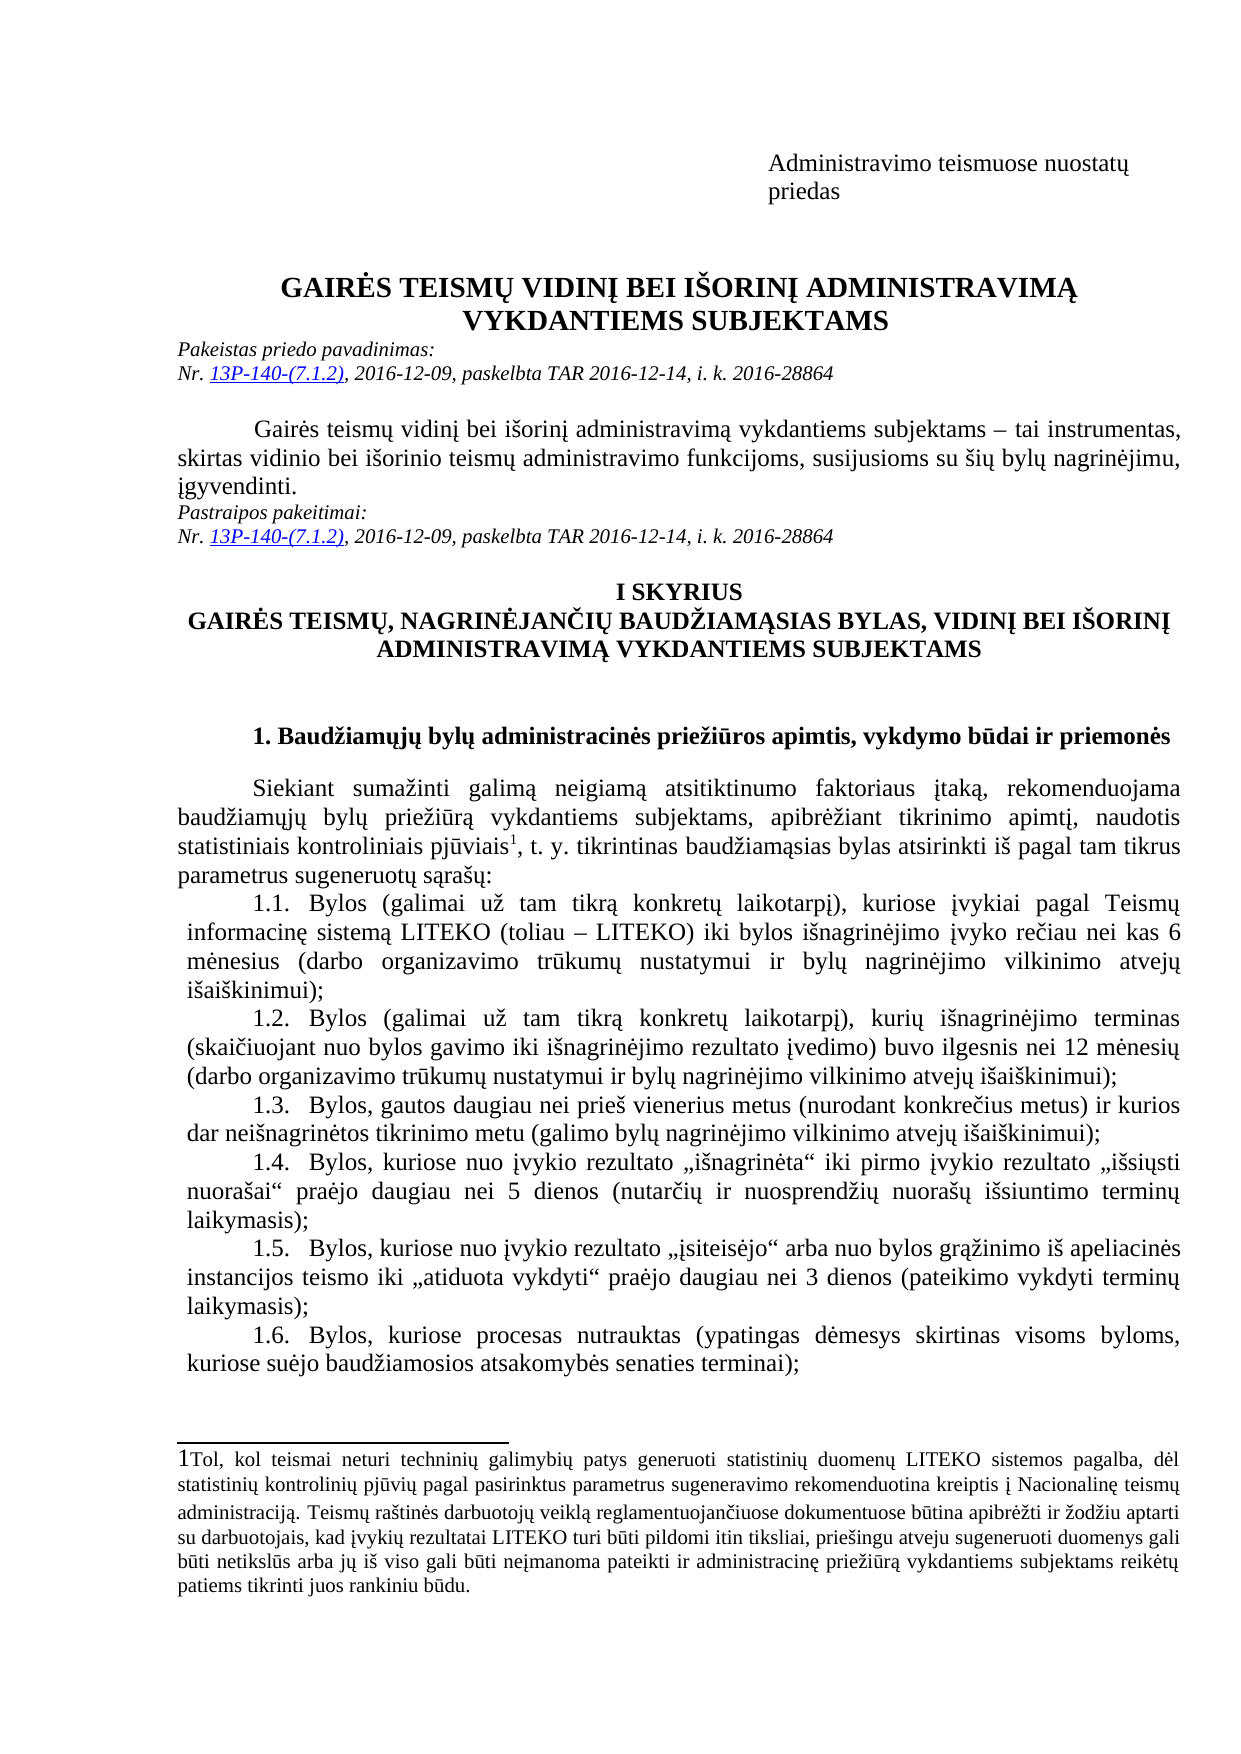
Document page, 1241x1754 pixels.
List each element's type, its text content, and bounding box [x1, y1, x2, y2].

text Tol, kol teismai neturi techninių galimybių patys generuoti statistinių duomenų LITEKO sistemos pagalba, dėl statistinių kontrolinių pjūvių pagal pasirinktus parametrus sugeneravimo rekomenduotina kreiptis į Nacionalinę teismų administraciją. Teismų raštinės darbuotojų veiklą reglamentuojančiuose dokumentuose būtina apibrėžti ir žodžiu aptarti su darbuotojais, kad įvykių rezultatai LITEKO turi būti pildomi itin tiksliai, priešingu atveju sugeneruoti duomenys gali būti netikslūs arba jų iš viso gali būti neįmanoma pateikti ir administracinę priežiūrą vykdantiems subjektams reikėtų patiems tikrinti juos rankiniu būdu. [177, 1443, 1181, 1597]
text 1.4. Bylos, kuriose nuo įvykio rezultato „išnagrinėta“ iki pirmo įvykio rezultato „išsiųsti nuorašai“ praėjo daugiau nei 5 dienos (nutarčių ir nuosprendžių nuorašų išsiuntimo terminų laikymasis); [187, 1147, 1181, 1233]
text 1.1. Bylos (galimai už tam tikrą konkretų laikotarpį), kuriose įvykiai pagal Teismų informacinę sistemą LITEKO (toliau – LITEKO) iki bylos išnagrinėjimo įvyko rečiau nei kas 6 mėnesius (darbo organizavimo trūkumų nustatymui ir bylų nagrinėjimo vilkinimo atvejų išaiškinimui); [187, 888, 1181, 1003]
text 1.5. Bylos, kuriose nuo įvykio rezultato „įsiteisėjo“ arba nuo bylos grąžinimo iš apeliacinės instancijos teismo iki „atiduota vykdyti“ praėjo daugiau nei 3 dienos (pateikimo vykdyti terminų laikymasis); [187, 1233, 1181, 1320]
text 1.6. Bylos, kuriose procesas nutrauktas (ypatingas dėmesys skirtinas visoms byloms, kuriose suėjo baudžiamosios atsakomybės senaties terminai); [187, 1320, 1181, 1377]
text Nr. 13P-140-(7.1.2), 2016-12-09, paskelbta TAR 2016-12-14, i. k. 2016-28864 [177, 361, 1181, 385]
text 1. Baudžiamųjų bylų administracinės priežiūros apimtis, vykdymo būdai ir priemonės [177, 721, 1181, 749]
text priedas [768, 176, 1181, 205]
text 1.3. Bylos, gautos daugiau nei prieš vienerius metus (nurodant konkrečius metus) ir kurios dar neišnagrinėtos tikrinimo metu (galimo bylų nagrinėjimo vilkinimo atvejų išaiškinimui); [187, 1090, 1181, 1147]
text I SKYRIUS [177, 577, 1181, 606]
text GAIRĖS TEISMŲ VIDINĮ BEI IŠORINĮ ADMINISTRAVIMĄ VYKDANTIEMS SUBJEKTAMS [177, 270, 1181, 337]
text Pakeistas priedo pavadinimas: [177, 337, 1181, 361]
text GAIRĖS TEISMŲ, NAGRINĖJANČIŲ BAUDŽIAMĄSIAS BYLAS, VIDINĮ BEI IŠORINĮ ADMINISTRAVIMĄ VYKDANTIEMS SUBJEKTAMS [177, 606, 1181, 663]
text Pastraipos pakeitimai: [177, 500, 1181, 524]
text Siekiant sumažinti galimą neigiamą atsitiktinumo faktoriaus įtaką, rekomenduojama baudžiamųjų bylų priežiūrą vykdantiems subjektams, apibrėžiant tikrinimo apimtį, naudotis statistiniais kontroliniais pjūviais, t. y. tikrintinas baudžiamąsias bylas atsirinkti iš pagal tam tikrus parametrus sugeneruotų sąrašų: [177, 773, 1181, 888]
text Nr. 13P-140-(7.1.2), 2016-12-09, paskelbta TAR 2016-12-14, i. k. 2016-28864 [177, 524, 1181, 548]
text Administravimo teismuose nuostatų [768, 148, 1181, 176]
text Gairės teismų vidinį bei išorinį administravimą vykdantiems subjektams – tai instrumentas, skirtas vidinio bei išorinio teismų administravimo funkcijoms, susijusioms su šių bylų nagrinėjimu, įgyvendinti. [177, 414, 1181, 500]
text 1.2. Bylos (galimai už tam tikrą konkretų laikotarpį), kurių išnagrinėjimo terminas (skaičiuojant nuo bylos gavimo iki išnagrinėjimo rezultato įvedimo) buvo ilgesnis nei 12 mėnesių (darbo organizavimo trūkumų nustatymui ir bylų nagrinėjimo vilkinimo atvejų išaiškinimui); [187, 1003, 1181, 1090]
